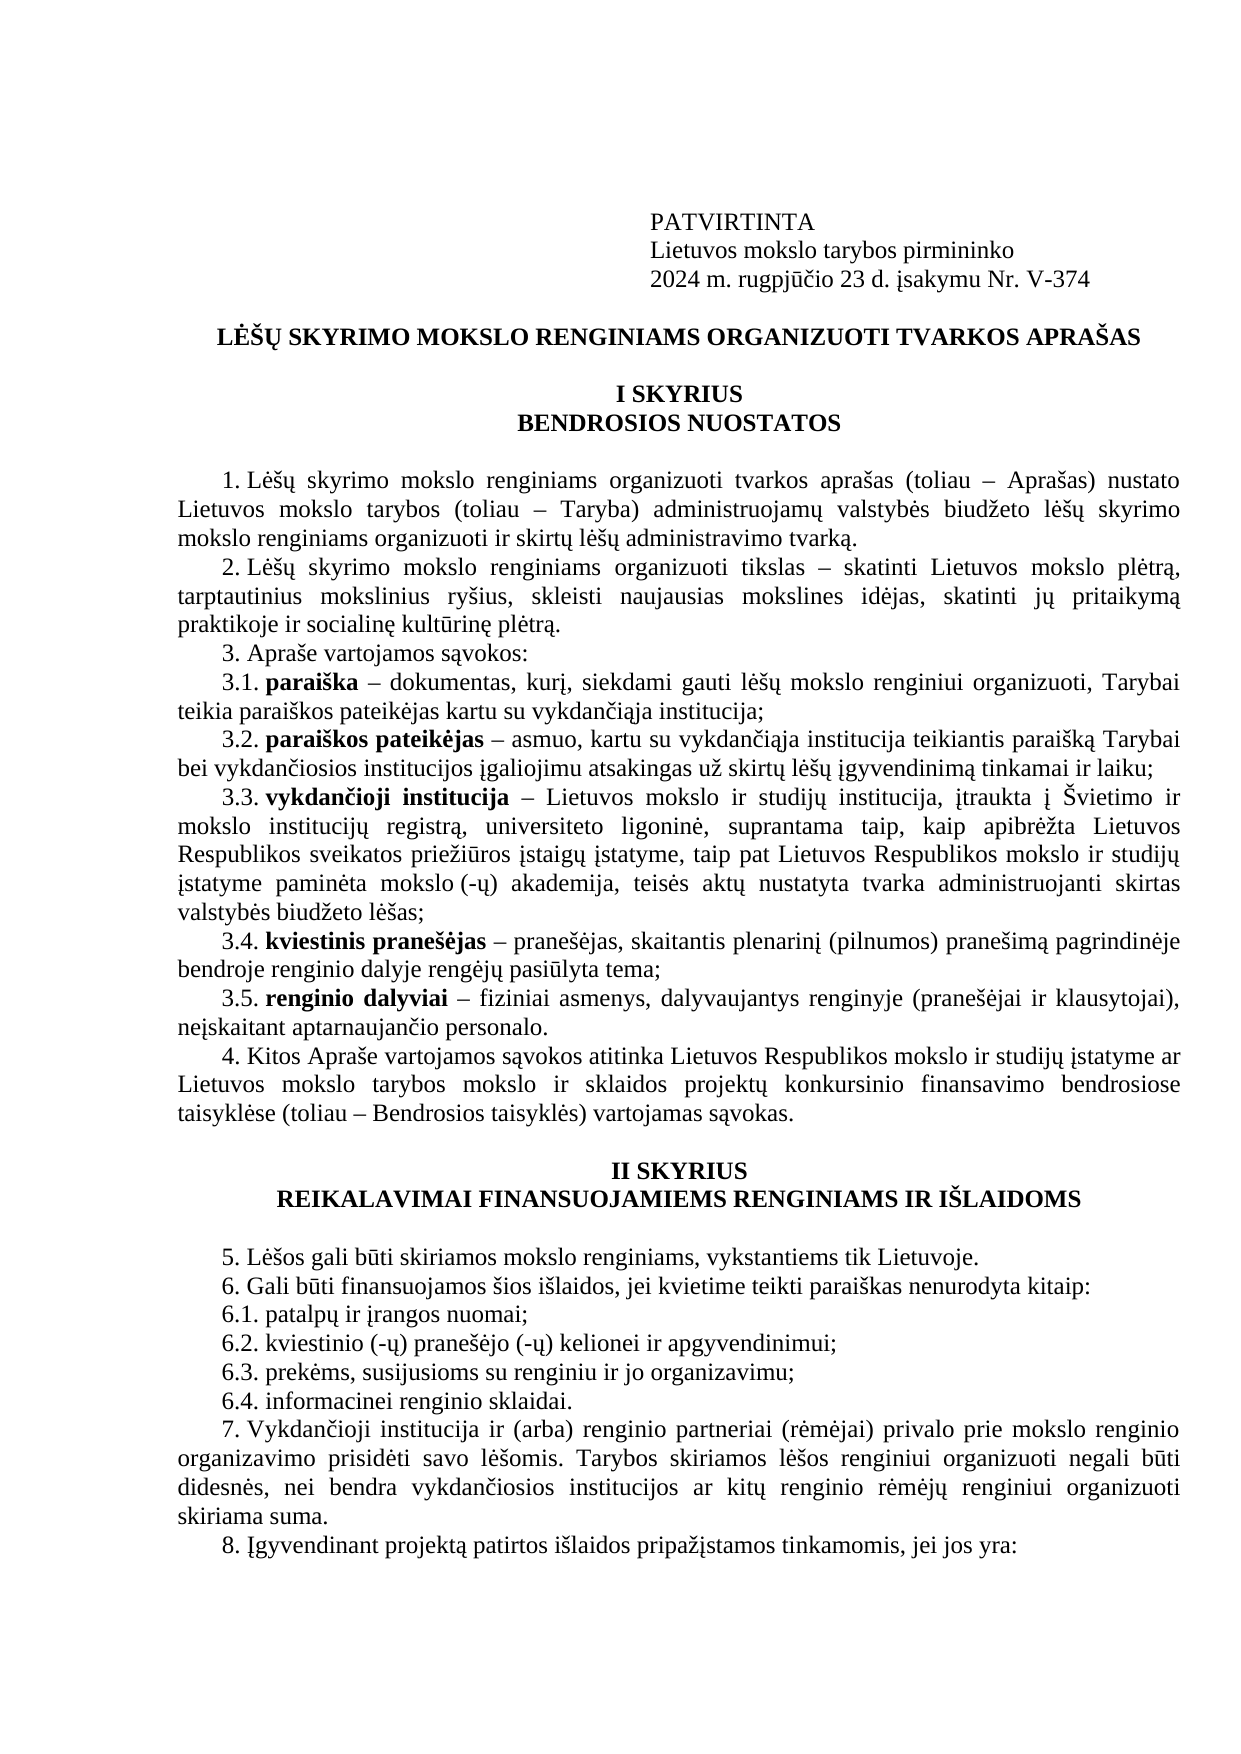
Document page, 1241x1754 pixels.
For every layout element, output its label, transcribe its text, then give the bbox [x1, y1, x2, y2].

text 4. Kitos Apraše vartojamos sąvokos atitinka Lietuvos Respublikos mokslo ir studijų įstatyme ar Lietuvos mokslo tarybos mokslo ir sklaidos projektų konkursinio finansavimo bendrosiose taisyklėse (toliau – Bendrosios taisyklės) vartojamas sąvokas. [177, 1041, 1181, 1127]
subtitle LĖŠŲ SKYRIMO MOKSLO RENGINIAMS ORGANIZUOTI TVARKOS APRAŠAS [177, 322, 1181, 350]
text II SKYRIUS [177, 1156, 1181, 1184]
text 3.4. kviestinis pranešėjas – pranešėjas, skaitantis plenarinį (pilnumos) pranešimą pagrindinėje bendroje renginio dalyje rengėjų pasiūlyta tema; [177, 926, 1181, 983]
text BENDROSIOS NUOSTATOS [177, 408, 1181, 437]
subtitle 3.2. paraiškos pateikėjas – asmuo, kartu su vykdančiąja institucija teikiantis paraišką Tarybai bei vykdančiosios institucijos įgaliojimu atsakingas už skirtų lėšų įgyvendinimą tinkamai ir laiku; [177, 724, 1181, 782]
text 6.4. informacinei renginio sklaidai. [177, 1386, 1181, 1414]
text 8. Įgyvendinant projektą patirtos išlaidos pripažįstamos tinkamomis, jei jos yra: [177, 1530, 1181, 1558]
text 3.3. vykdančioji institucija – Lietuvos mokslo ir studijų institucija, įtraukta į Švietimo ir mokslo institucijų registrą, universiteto ligoninė, suprantama taip, kaip apibrėžta Lietuvos Respublikos sveikatos priežiūros įstaigų įstatyme, taip pat Lietuvos Respublikos mokslo ir studijų įstatyme paminėta mokslo (-ų) akademija, teisės aktų nustatyta tvarka administruojanti skirtas valstybės biudžeto lėšas; [177, 782, 1181, 926]
subtitle 1. Lėšų skyrimo mokslo renginiams organizuoti tvarkos aprašas (toliau – Aprašas) nustato Lietuvos mokslo tarybos (toliau – Taryba) administruojamų valstybės biudžeto lėšų skyrimo mokslo renginiams organizuoti ir skirtų lėšų administravimo tvarką. [177, 465, 1181, 552]
text 6.1. patalpų ir įrangos nuomai; [177, 1299, 1181, 1328]
text 6. Gali būti finansuojamos šios išlaidos, jei kvietime teikti paraiškas nenurodyta kitaip: [177, 1271, 1181, 1299]
text 5. Lėšos gali būti skiriamos mokslo renginiams, vykstantiems tik Lietuvoje. [177, 1242, 1181, 1271]
text 6.2. kviestinio (-ų) pranešėjo (-ų) kelionei ir apgyvendinimui; [177, 1328, 1181, 1357]
text 6.3. prekėms, susijusioms su renginiu ir jo organizavimu; [177, 1357, 1181, 1386]
subtitle 3.1. paraiška – dokumentas, kurį, siekdami gauti lėšų mokslo renginiui organizuoti, Tarybai teikia paraiškos pateikėjas kartu su vykdančiąja institucija; [177, 667, 1181, 724]
text 7. Vykdančioji institucija ir (arba) renginio partneriai (rėmėjai) privalo prie mokslo renginio organizavimo prisidėti savo lėšomis. Tarybos skiriamos lėšos renginiui organizuoti negali būti didesnės, nei bendra vykdančiosios institucijos ar kitų renginio rėmėjų renginiui organizuoti skiriama suma. [177, 1414, 1181, 1530]
text REIKALAVIMAI FINANSUOJAMIEMS RENGINIAMS IR IŠLAIDOMS [177, 1184, 1181, 1213]
text 3.5. renginio dalyviai – fiziniai asmenys, dalyvaujantys renginyje (pranešėjai ir klausytojai), neįskaitant aptarnaujančio personalo. [177, 983, 1181, 1041]
subtitle 3. Apraše vartojamos sąvokos: [177, 638, 1181, 667]
text I SKYRIUS [177, 379, 1181, 408]
text 2. Lėšų skyrimo mokslo renginiams organizuoti tikslas – skatinti Lietuvos mokslo plėtrą, tarptautinius mokslinius ryšius, skleisti naujausias mokslines idėjas, skatinti jų pritaikymą praktikoje ir socialinę kultūrinę plėtrą. [177, 552, 1181, 638]
subtitle 2024 m. rugpjūčio 23 d. įsakymu Nr. V-374 [177, 264, 1181, 293]
subtitle PATVIRTINTA [177, 207, 1181, 235]
subtitle Lietuvos mokslo tarybos pirmininko [177, 235, 1181, 264]
